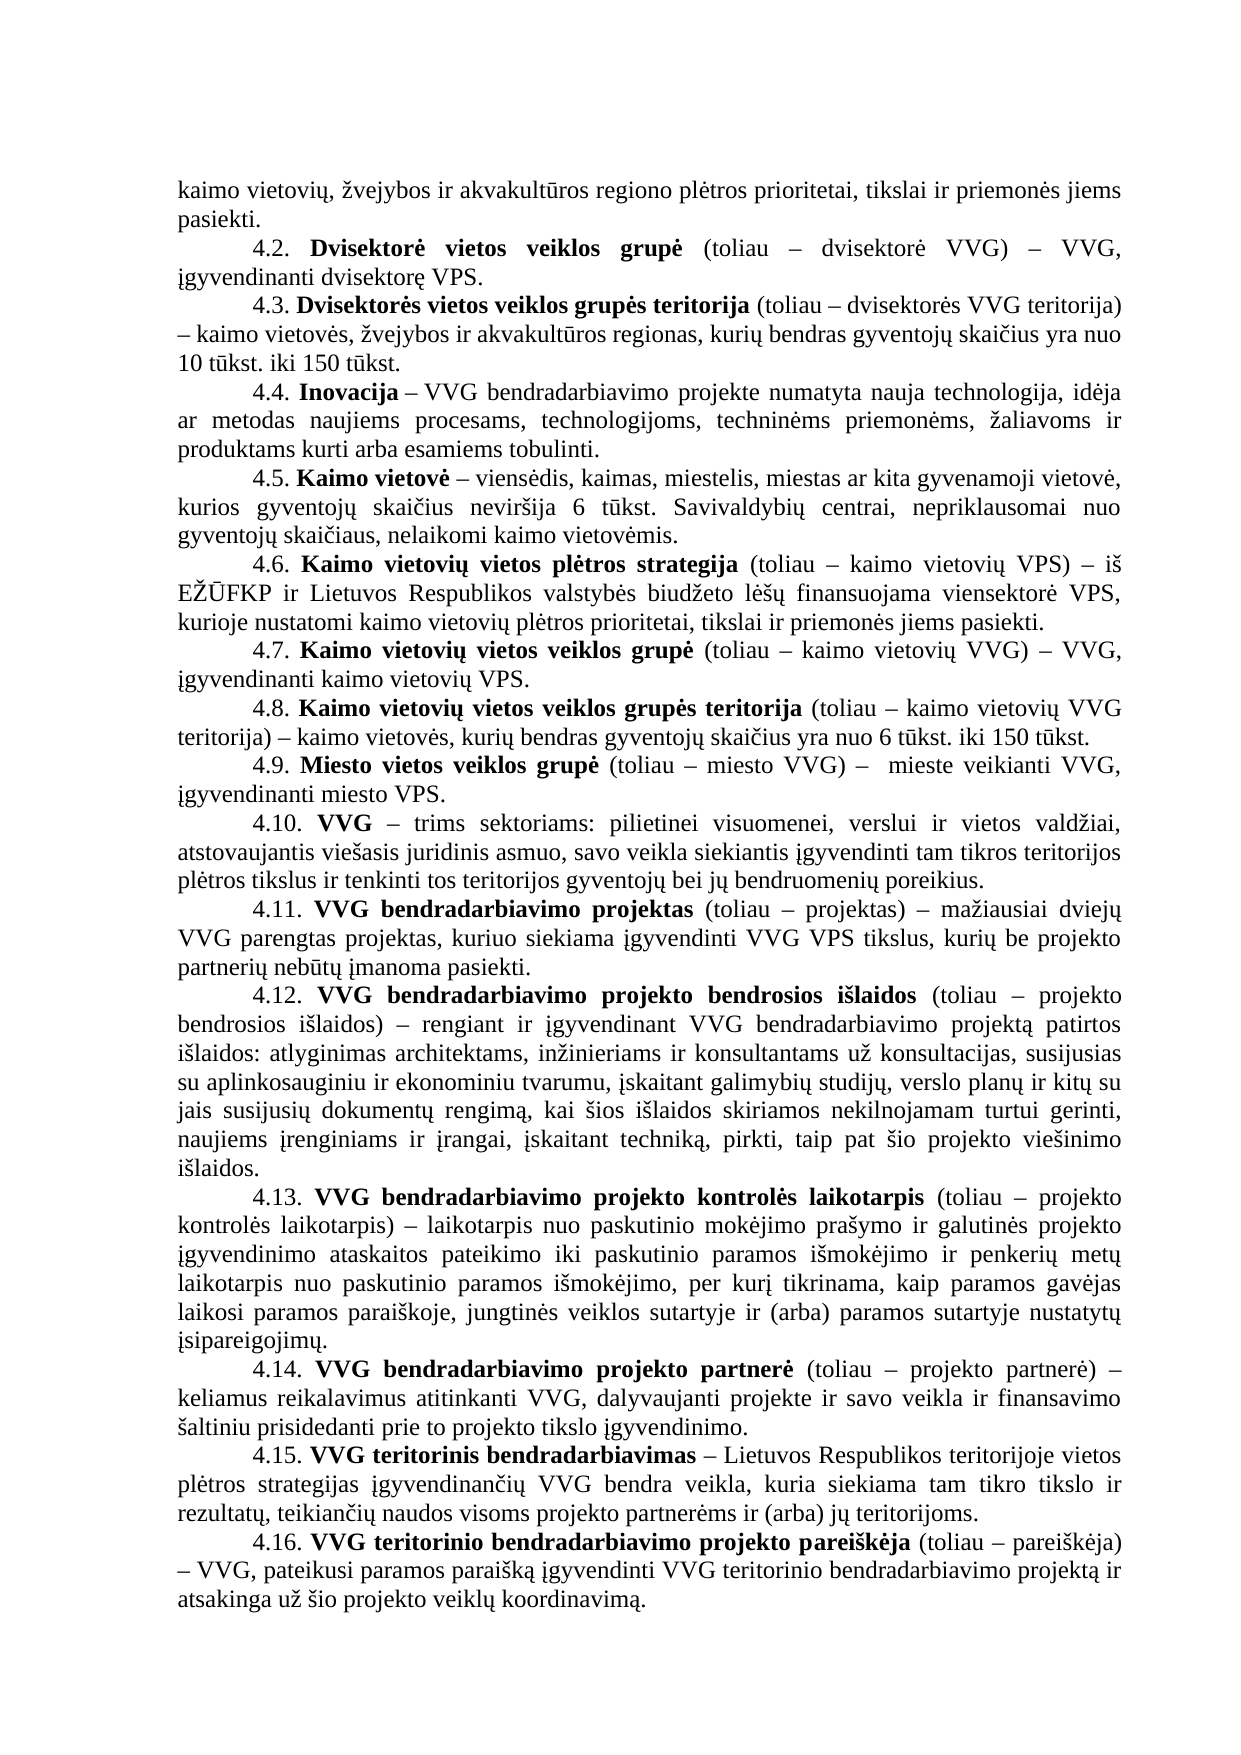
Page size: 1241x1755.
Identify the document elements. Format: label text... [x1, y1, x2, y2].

text 4.4. Inovacija – VVG bendradarbiavimo projekte numatyta nauja technologija, idėja ar metodas naujiems procesams, technologijoms, techninėms priemonėms, žaliavoms ir produktams kurti arba esamiems tobulinti. [177, 377, 1122, 463]
text 4.12. VVG bendradarbiavimo projekto bendrosios išlaidos (toliau – projekto bendrosios išlaidos) – rengiant ir įgyvendinant VVG bendradarbiavimo projektą patirtos išlaidos: atlyginimas architektams, inžinieriams ir konsultantams už konsultacijas, susijusias su aplinkosauginiu ir ekonominiu tvarumu, įskaitant galimybių studijų, verslo planų ir kitų su jais susijusių dokumentų rengimą, kai šios išlaidos skiriamos nekilnojamam turtui gerinti, naujiems įrenginiams ir įrangai, įskaitant techniką, pirkti, taip pat šio projekto viešinimo išlaidos. [177, 981, 1122, 1182]
text 4.11. VVG bendradarbiavimo projektas (toliau – projektas) – mažiausiai dviejų VVG parengtas projektas, kuriuo siekiama įgyvendinti VVG VPS tikslus, kurių be projekto partnerių nebūtų įmanoma pasiekti. [177, 894, 1122, 981]
text 4.9. Miesto vietos veiklos grupė (toliau – miesto VVG) – mieste veikianti VVG, įgyvendinanti miesto VPS. [177, 751, 1122, 808]
text 4.2. Dvisektorė vietos veiklos grupė (toliau – dvisektorė VVG) – VVG, įgyvendinanti dvisektorę VPS. [177, 233, 1122, 291]
text 4.8. Kaimo vietovių vietos veiklos grupės teritorija (toliau – kaimo vietovių VVG teritorija) – kaimo vietovės, kurių bendras gyventojų skaičius yra nuo 6 tūkst. iki 150 tūkst. [177, 693, 1122, 751]
text 4.10. VVG – trims sektoriams: pilietinei visuomenei, verslui ir vietos valdžiai, atstovaujantis viešasis juridinis asmuo, savo veikla siekiantis įgyvendinti tam tikros teritorijos plėtros tikslus ir tenkinti tos teritorijos gyventojų bei jų bendruomenių poreikius. [177, 808, 1122, 894]
text 4.5. Kaimo vietovė – viensėdis, kaimas, miestelis, miestas ar kita gyvenamoji vietovė, kurios gyventojų skaičius neviršija 6 tūkst. Savivaldybių centrai, nepriklausomai nuo gyventojų skaičiaus, nelaikomi kaimo vietovėmis. [177, 463, 1122, 549]
text 4.16. VVG teritorinio bendradarbiavimo projekto pareiškėja (toliau – pareiškėja) – VVG, pateikusi paramos paraišką įgyvendinti VVG teritorinio bendradarbiavimo projektą ir atsakinga už šio projekto veiklų koordinavimą. [177, 1527, 1122, 1613]
text 4.7. Kaimo vietovių vietos veiklos grupė (toliau – kaimo vietovių VVG) – VVG, įgyvendinanti kaimo vietovių VPS. [177, 636, 1122, 693]
text 4.3. Dvisektorės vietos veiklos grupės teritorija (toliau – dvisektorės VVG teritorija) – kaimo vietovės, žvejybos ir akvakultūros regionas, kurių bendras gyventojų skaičius yra nuo 10 tūkst. iki 150 tūkst. [177, 291, 1122, 377]
text 4.13. VVG bendradarbiavimo projekto kontrolės laikotarpis (toliau – projekto kontrolės laikotarpis) – laikotarpis nuo paskutinio mokėjimo prašymo ir galutinės projekto įgyvendinimo ataskaitos pateikimo iki paskutinio paramos išmokėjimo ir penkerių metų laikotarpis nuo paskutinio paramos išmokėjimo, per kurį tikrinama, kaip paramos gavėjas laikosi paramos paraiškoje, jungtinės veiklos sutartyje ir (arba) paramos sutartyje nustatytų įsipareigojimų. [177, 1182, 1122, 1354]
text 4.6. Kaimo vietovių vietos plėtros strategija (toliau – kaimo vietovių VPS) – iš EŽŪFKP ir Lietuvos Respublikos valstybės biudžeto lėšų finansuojama viensektorė VPS, kurioje nustatomi kaimo vietovių plėtros prioritetai, tikslai ir priemonės jiems pasiekti. [177, 549, 1122, 636]
text 4.14. VVG bendradarbiavimo projekto partnerė (toliau – projekto partnerė) – keliamus reikalavimus atitinkanti VVG, dalyvaujanti projekte ir savo veikla ir finansavimo šaltiniu prisidedanti prie to projekto tikslo įgyvendinimo. [177, 1354, 1122, 1441]
text kaimo vietovių, žvejybos ir akvakultūros regiono plėtros prioritetai, tikslai ir priemonės jiems pasiekti. [177, 176, 1122, 233]
text 4.15. VVG teritorinis bendradarbiavimas – Lietuvos Respublikos teritorijoje vietos plėtros strategijas įgyvendinančių VVG bendra veikla, kuria siekiama tam tikro tikslo ir rezultatų, teikiančių naudos visoms projekto partnerėms ir (arba) jų teritorijoms. [177, 1441, 1122, 1527]
